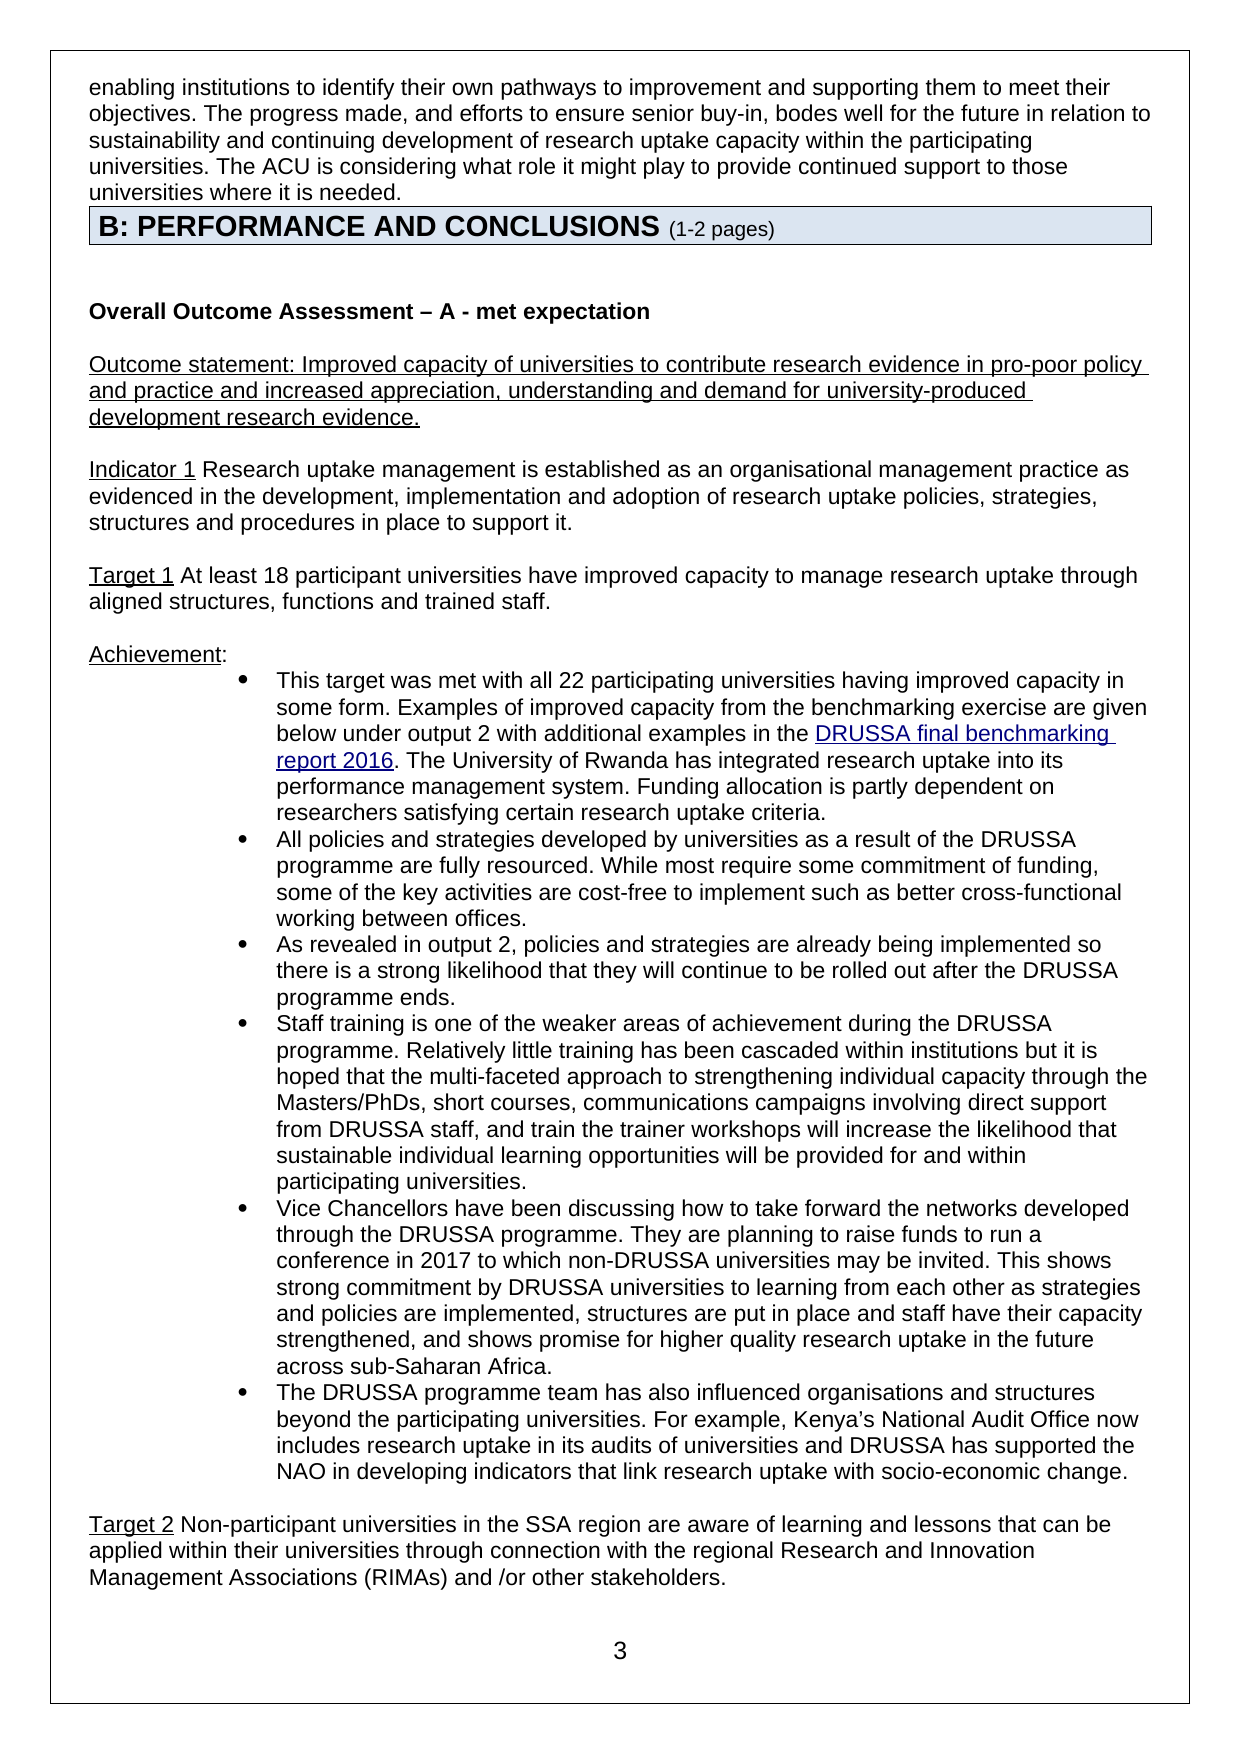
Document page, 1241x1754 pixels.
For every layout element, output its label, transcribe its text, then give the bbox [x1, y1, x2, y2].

text Achievement: [89, 641, 1152, 667]
text Target 1 At least 18 participant universities have improved capacity to manage research uptake through aligned structures, functions and trained staff. [89, 562, 1152, 614]
text Indicator 1 Research uptake management is established as an organisational management practice as evidenced in the development, implementation and adoption of research uptake policies, strategies, structures and procedures in place to support it. [89, 456, 1152, 535]
text Overall Outcome Assessment – A - met expectation [89, 298, 1152, 324]
list Staff training is one of the weaker areas of achievement during the DRUSSA programme. Relatively little training has been cascaded within institutions but it is hoped that the multi-faceted approach to strengthening individual capacity through the Masters/PhDs, short courses, communications campaigns involving direct support from DRUSSA staff, and train the trainer workshops will increase the likelihood that sustainable individual learning opportunities will be provided for and within participating universities. [239, 1010, 1152, 1195]
list As revealed in output 2, policies and strategies are already being implemented so there is a strong likelihood that they will continue to be rolled out after the DRUSSA programme ends. [239, 931, 1152, 1010]
list All policies and strategies developed by universities as a result of the DRUSSA programme are fully resourced. While most require some commitment of funding, some of the key activities are cost-free to implement such as better cross-functional working between offices. [239, 826, 1152, 931]
text Outcome statement: Improved capacity of universities to contribute research evidence in pro-poor policy and practice and increased appreciation, understanding and demand for university-produced development research evidence. [89, 351, 1152, 430]
text enabling institutions to identify their own pathways to improvement and supporting them to meet their objectives. The progress made, and efforts to ensure senior buy-in, bodes well for the future in relation to sustainability and continuing development of research uptake capacity within the participating universities. The ACU is considering what role it might play to provide continued support to those universities where it is needed. [89, 74, 1152, 206]
list This target was met with all 22 participating universities having improved capacity in some form. Examples of improved capacity from the benchmarking exercise are given below under output 2 with additional examples in the DRUSSA final benchmarking report 2016. The University of Rwanda has integrated research uptake into its performance management system. Funding allocation is partly dependent on researchers satisfying certain research uptake criteria. [239, 667, 1152, 826]
list Vice Chancellors have been discussing how to take forward the networks developed through the DRUSSA programme. They are planning to raise funds to run a conference in 2017 to which non-DRUSSA universities may be invited. This shows strong commitment by DRUSSA universities to learning from each other as strategies and policies are implemented, structures are put in place and staff have their capacity strengthened, and shows promise for higher quality research uptake in the future across sub-Saharan Africa. [239, 1195, 1152, 1379]
list The DRUSSA programme team has also influenced organisations and structures beyond the participating universities. For example, Kenya’s National Audit Office now includes research uptake in its audits of universities and DRUSSA has supported the NAO in developing indicators that link research uptake with socio-economic change. [239, 1379, 1152, 1484]
text Target 2 Non-participant universities in the SSA region are aware of learning and lessons that can be applied within their universities through connection with the regional Research and Innovation Management Associations (RIMAs) and /or other stakeholders. [89, 1511, 1152, 1590]
subtitle B: PERFORMANCE AND CONCLUSIONS (1-2 pages) [90, 207, 1151, 244]
